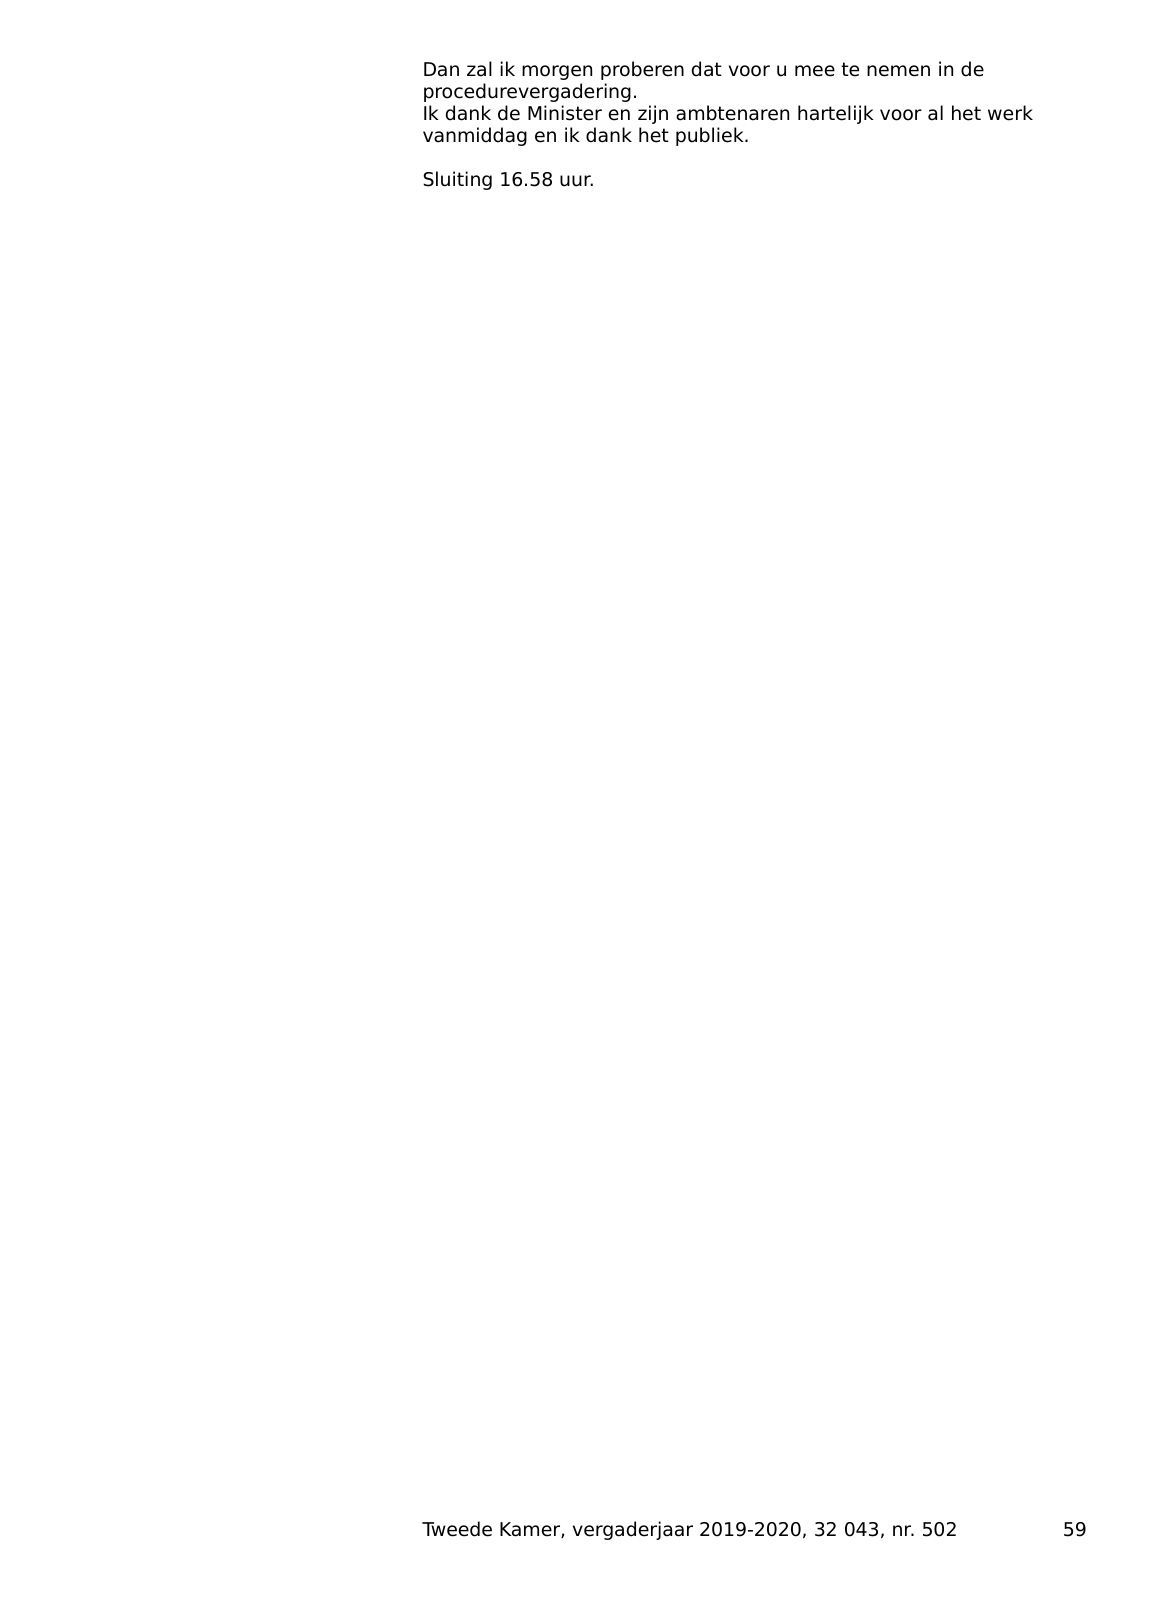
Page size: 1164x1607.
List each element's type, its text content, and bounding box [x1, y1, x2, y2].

text Dan zal ik morgen proberen dat voor u mee te nemen in de procedurevergadering. [422, 59, 1087, 103]
text Ik dank de Minister en zijn ambtenaren hartelijk voor al het werk vanmiddag en ik dank het publiek. [422, 103, 1087, 147]
text Sluiting 16.58 uur. [422, 169, 1087, 191]
